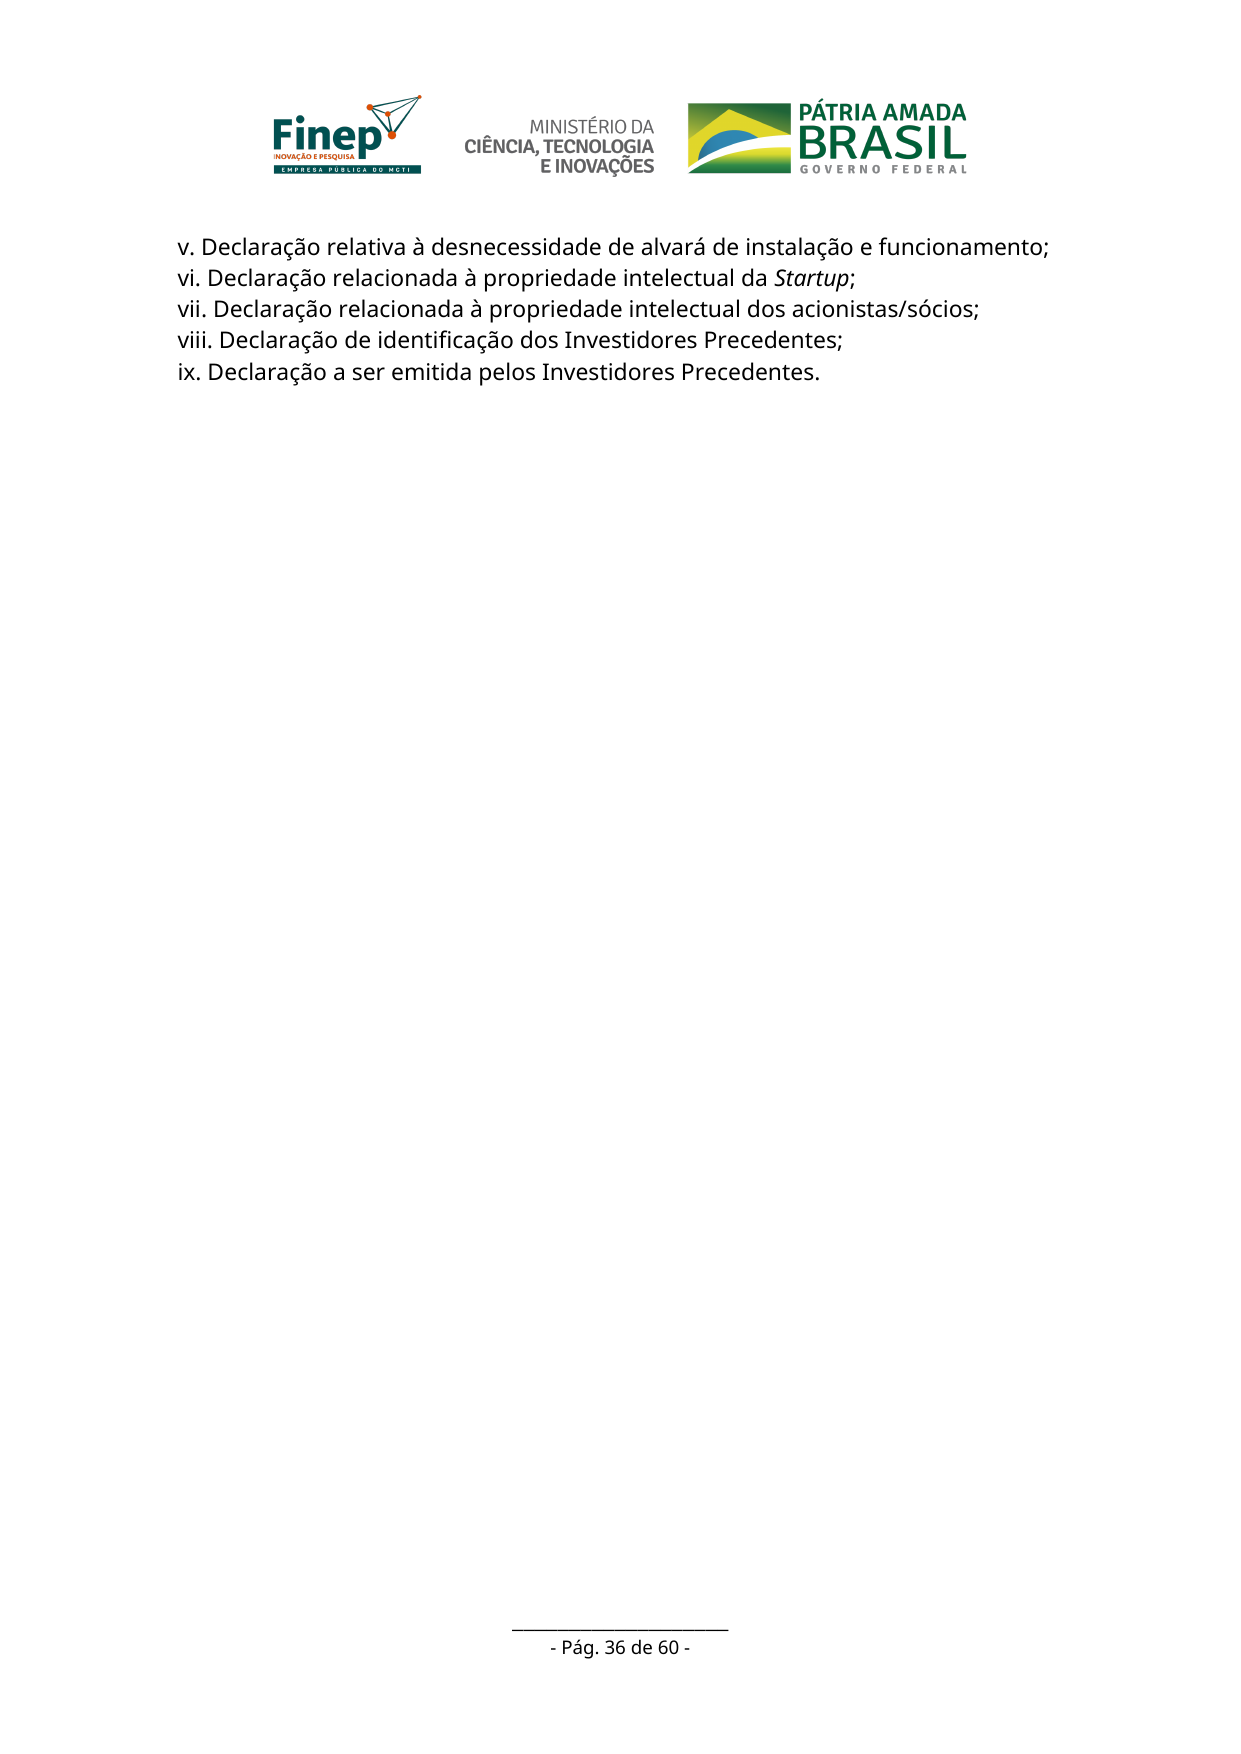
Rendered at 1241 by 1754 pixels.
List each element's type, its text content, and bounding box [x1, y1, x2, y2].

text ix. Declaração a ser emitida pelos Investidores Precedentes. [177, 355, 1063, 386]
text vii. Declaração relacionada à propriedade intelectual dos acionistas/sócios; [177, 292, 1063, 324]
text viii. Declaração de identificação dos Investidores Precedentes; [177, 324, 1063, 355]
text vi. Declaração relacionada à propriedade intelectual da Startup; [177, 261, 1063, 292]
text v. Declaração relativa à desnecessidade de alvará de instalação e funcionamento; [177, 230, 1063, 261]
